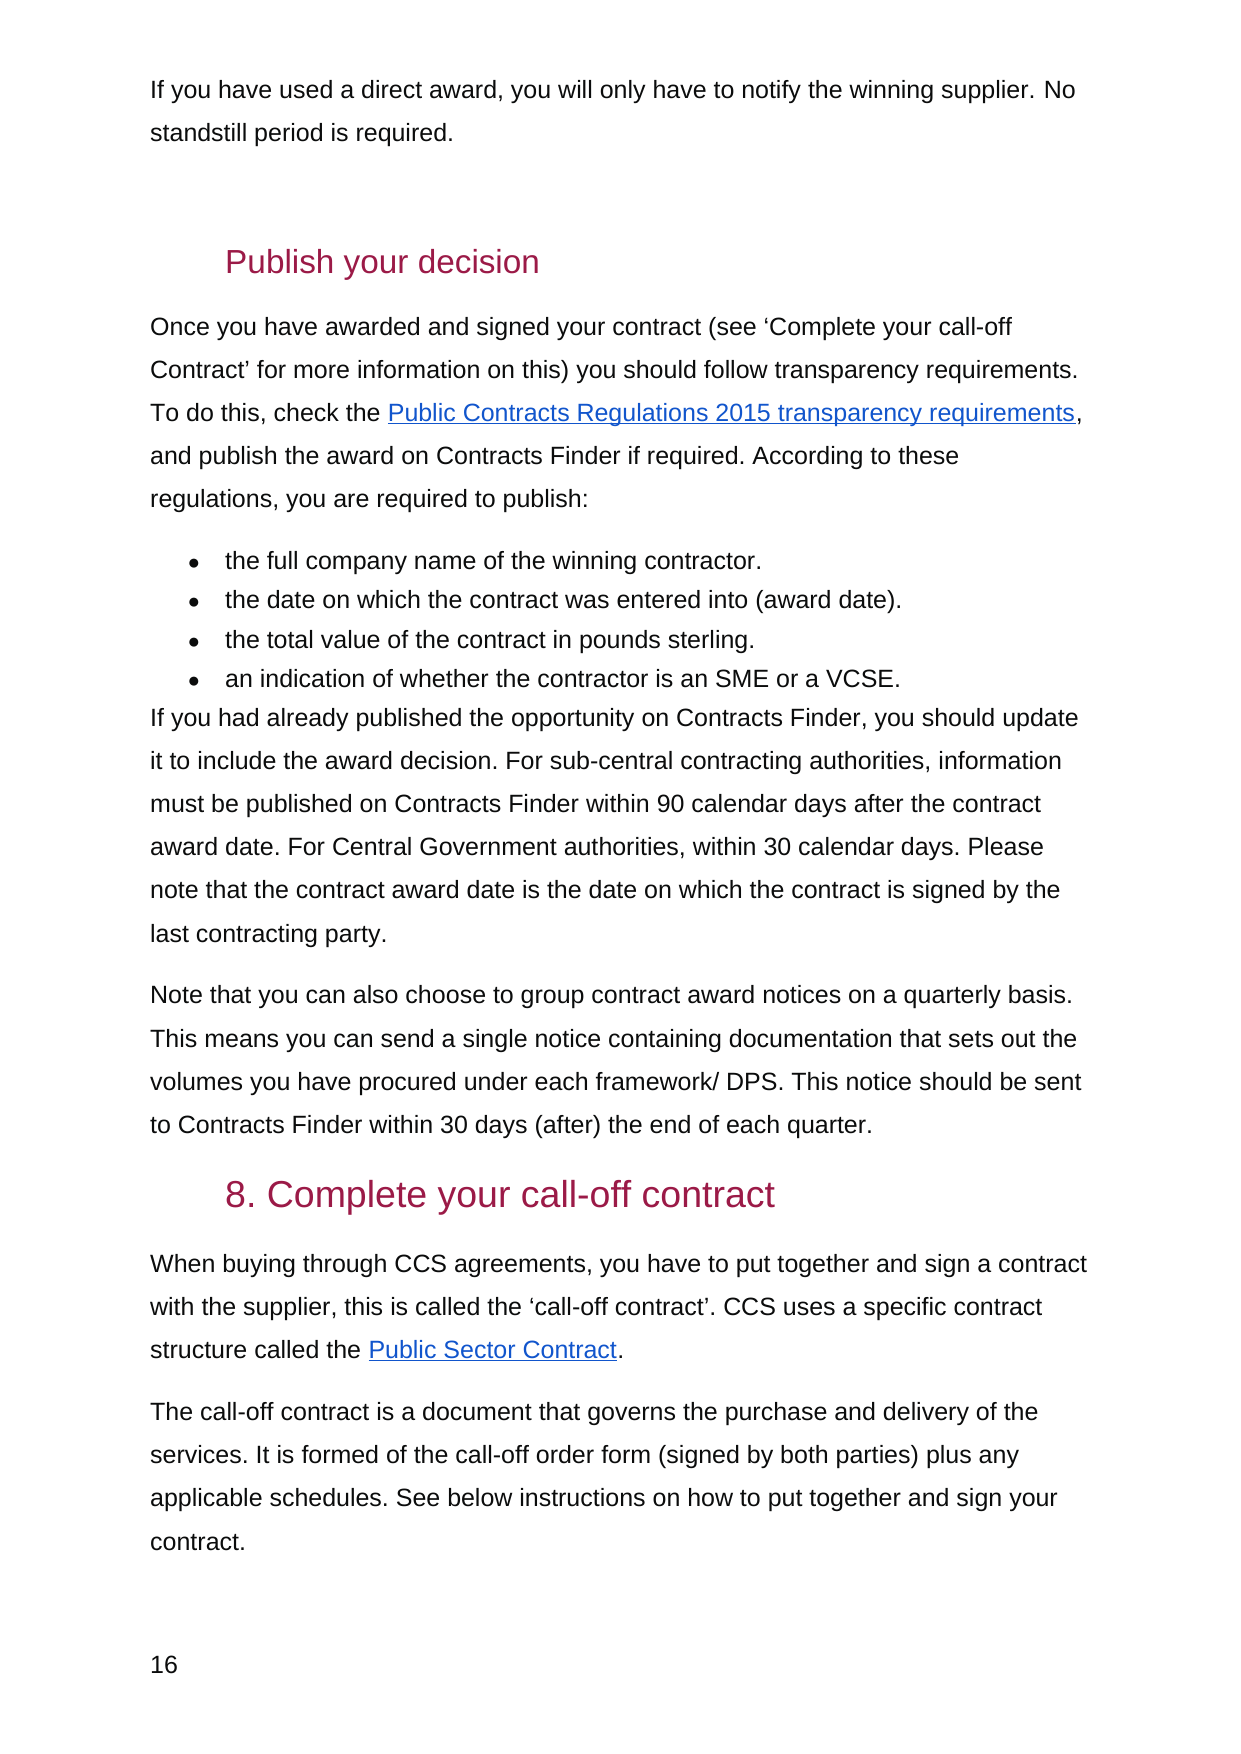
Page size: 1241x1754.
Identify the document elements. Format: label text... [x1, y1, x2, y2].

text If you had already published the opportunity on Contracts Finder, you should update it to include the award decision. For sub-central contracting authorities, information must be published on Contracts Finder within 90 calendar days after the contract award date. For Central Government authorities, within 30 calendar days. Please note that the contract award date is the date on which the contract is signed by the last contracting party. [150, 703, 1090, 947]
list the date on which the contract was entered into (award date). [187, 586, 1090, 614]
subtitle 8. Complete your call-off contract [150, 1172, 1090, 1215]
list an indication of whether the contractor is an SME or a VCSE. [187, 664, 1090, 693]
list the total value of the contract in pounds sterling. [187, 625, 1090, 653]
text When buying through CCS agreements, you have to put together and sign a contract with the supplier, this is called the ‘call-off contract’. CCS uses a specific contract structure called the Public Sector Contract. [150, 1249, 1090, 1364]
text If you have used a direct award, you will only have to notify the winning supplier. No standstill period is required. [150, 75, 1090, 147]
text Note that you can also choose to group contract award notices on a quarterly basis. This means you can send a single notice containing documentation that sets out the volumes you have procured under each framework/ DPS. This notice should be sent to Contracts Finder within 30 days (after) the end of each quarter. [150, 981, 1090, 1139]
subtitle Publish your decision [150, 242, 1090, 280]
text The call-off contract is a document that governs the purchase and delivery of the services. It is formed of the call-off order form (signed by both parties) plus any applicable schedules. See below instructions on how to put together and sign your contract. [150, 1397, 1090, 1555]
list the full company name of the winning contractor. [187, 546, 1090, 575]
text Once you have awarded and signed your contract (see ‘Complete your call-off Contract’ for more information on this) you should follow transparency requirements. To do this, check the Public Contracts Regulations 2015 transparency requirements, and publish the award on Contracts Finder if required. According to these regulations, you are required to publish: [150, 312, 1090, 513]
